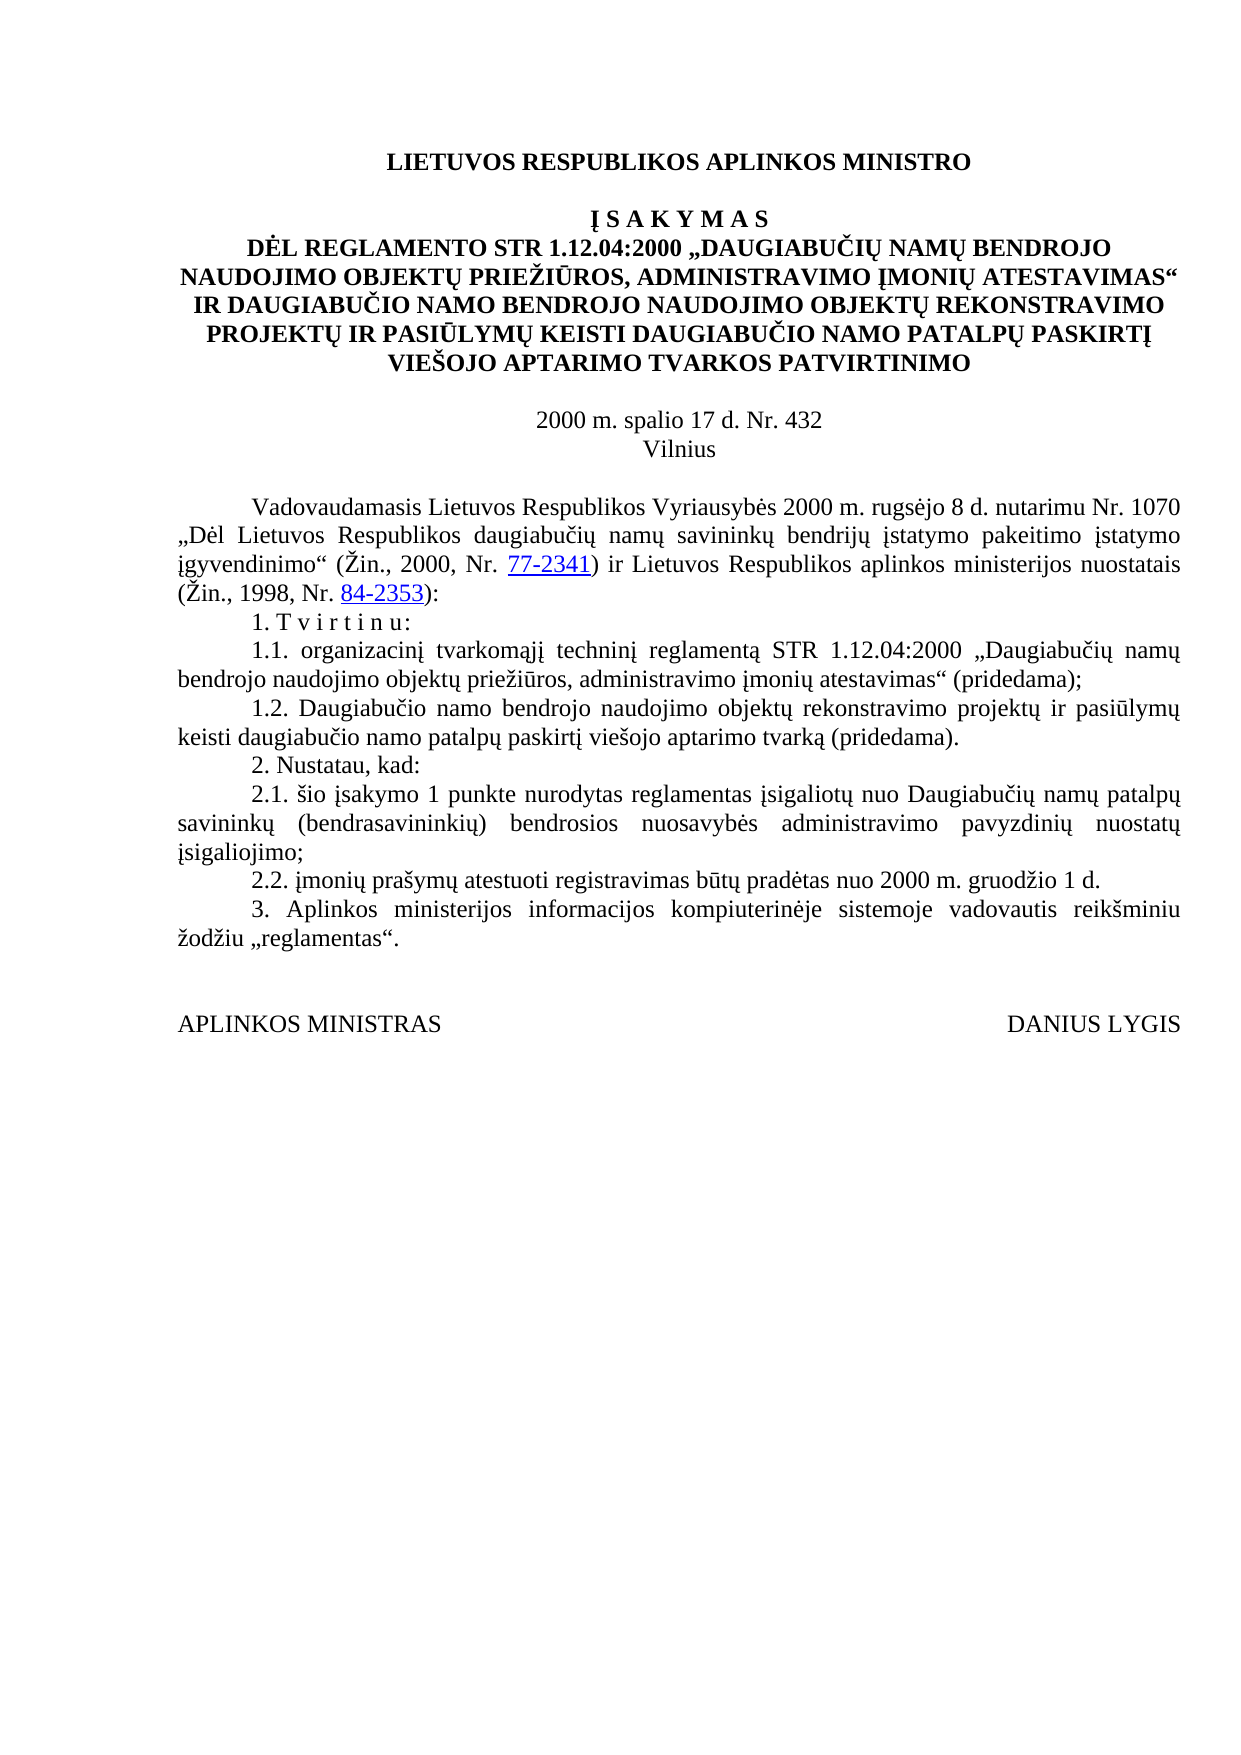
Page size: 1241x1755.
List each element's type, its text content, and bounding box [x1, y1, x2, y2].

text 1.1. organizacinį tvarkomąjį techninį reglamentą STR 1.12.04:2000 „Daugiabučių namų bendrojo naudojimo objektų priežiūros, administravimo įmonių atestavimas“ (pridedama); [177, 636, 1181, 693]
text 1.2. Daugiabučio namo bendrojo naudojimo objektų rekonstravimo projektų ir pasiūlymų keisti daugiabučio namo patalpų paskirtį viešojo aptarimo tvarką (pridedama). [177, 693, 1181, 751]
text DĖL REGLAMENTO STR 1.12.04:2000 „DAUGIABUČIŲ NAMŲ BENDROJO NAUDOJIMO OBJEKTŲ PRIEŽIŪROS, ADMINISTRAVIMO ĮMONIŲ ATESTAVIMAS“ IR DAUGIABUČIO NAMO BENDROJO NAUDOJIMO OBJEKTŲ REKONSTRAVIMO PROJEKTŲ IR PASIŪLYMŲ KEISTI DAUGIABUČIO NAMO PATALPŲ PASKIRTĮ VIEŠOJO APTARIMO TVARKOS PATVIRTINIMO [177, 233, 1181, 377]
text Į S A K Y M A S [177, 204, 1181, 233]
text 2.1. šio įsakymo 1 punkte nurodytas reglamentas įsigaliotų nuo Daugiabučių namų patalpų savininkų (bendrasavininkių) bendrosios nuosavybės administravimo pavyzdinių nuostatų įsigaliojimo; [177, 779, 1181, 866]
text 2.2. įmonių prašymų atestuoti registravimas būtų pradėtas nuo 2000 m. gruodžio 1 d. [177, 866, 1181, 894]
text APLINKOS MINISTRAS DANIUS LYGIS [177, 1009, 1181, 1038]
text LIETUVOS RESPUBLIKOS APLINKOS MINISTRO [177, 147, 1181, 176]
text 3. Aplinkos ministerijos informacijos kompiuterinėje sistemoje vadovautis reikšminiu žodžiu „reglamentas“. [177, 894, 1181, 952]
text 2000 m. spalio 17 d. Nr. 432 [177, 406, 1181, 434]
text 1.Tvirtinu: [177, 607, 1181, 636]
text Vadovaudamasis Lietuvos Respublikos Vyriausybės 2000 m. rugsėjo 8 d. nutarimu Nr. 1070 „Dėl Lietuvos Respublikos daugiabučių namų savininkų bendrijų įstatymo pakeitimo įstatymo įgyvendinimo“ (Žin., 2000, Nr. 77-2341) ir Lietuvos Respublikos aplinkos ministerijos nuostatais (Žin., 1998, Nr. 84-2353): [177, 492, 1181, 607]
text Vilnius [177, 434, 1181, 463]
text 2. Nustatau, kad: [177, 751, 1181, 779]
